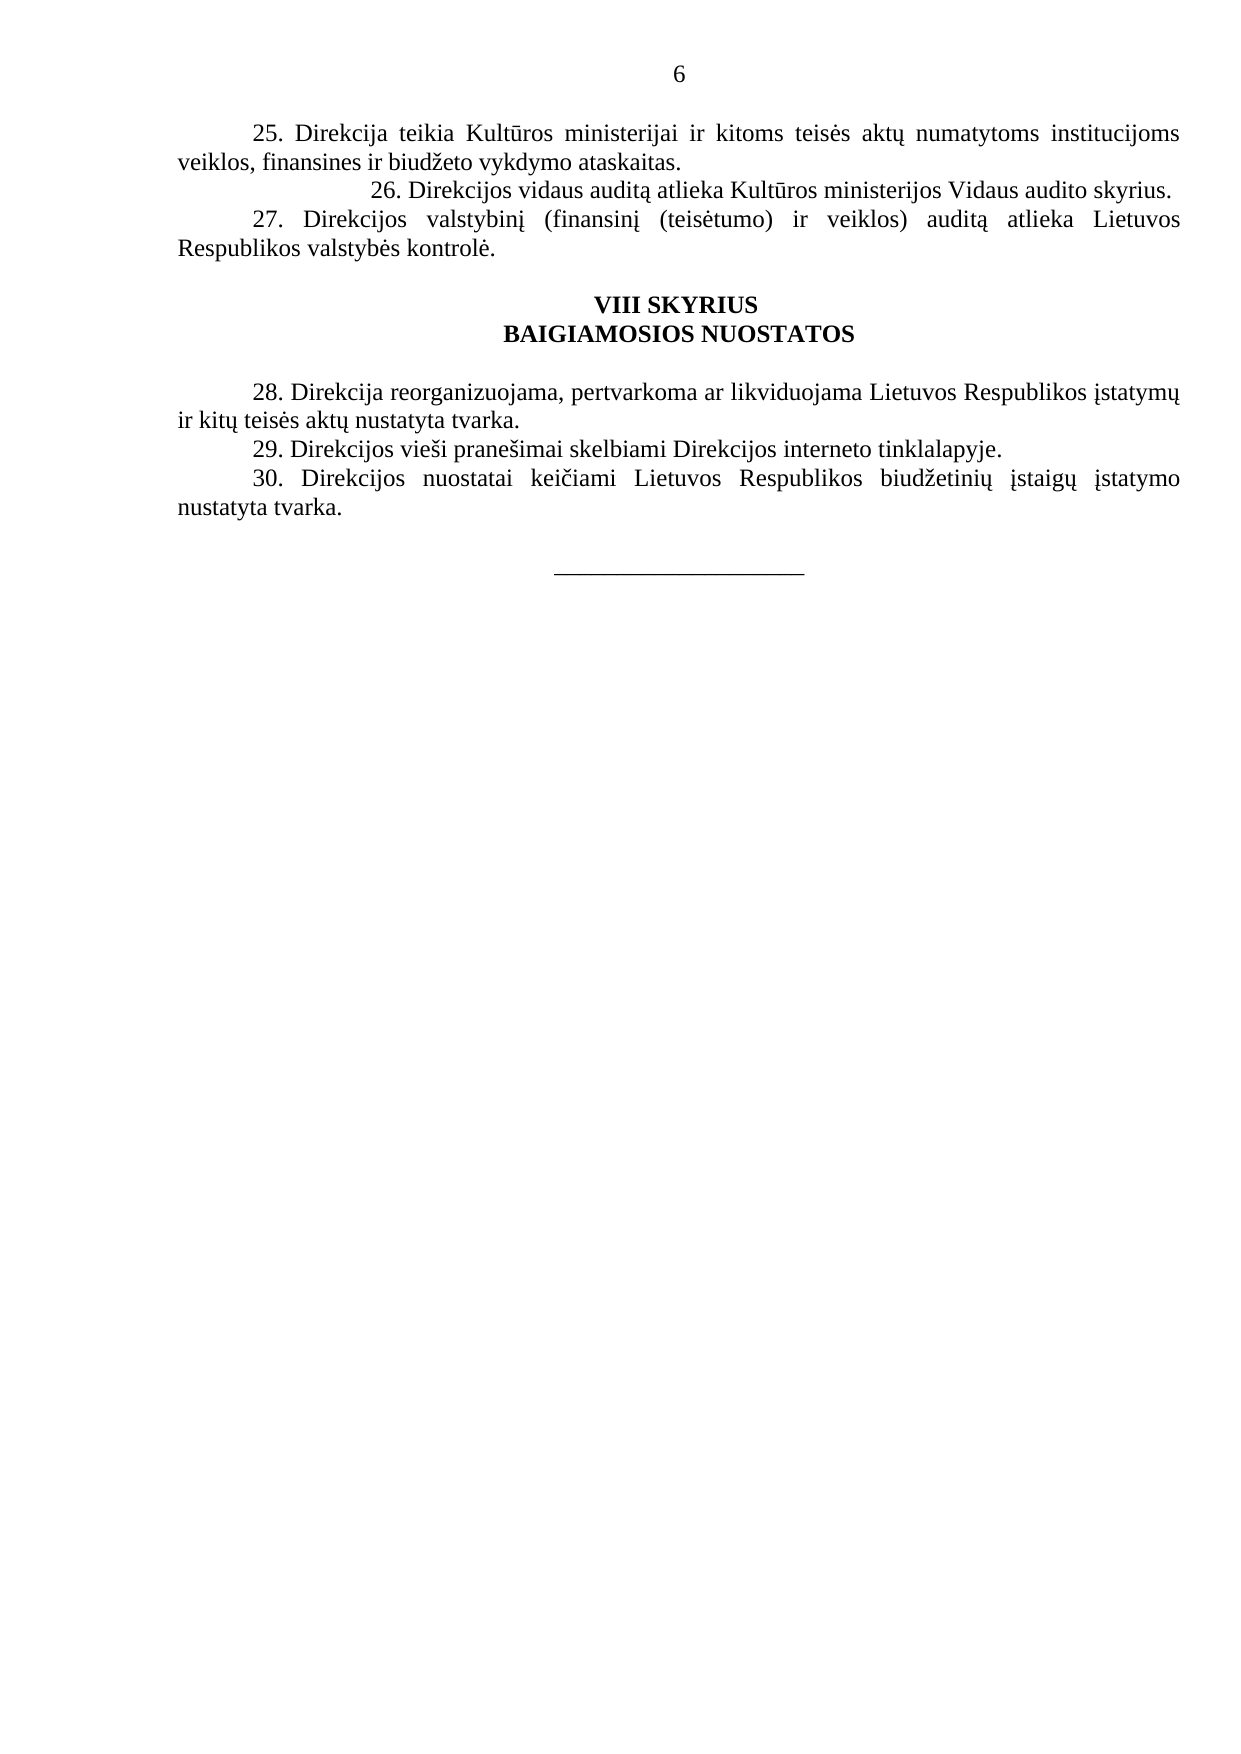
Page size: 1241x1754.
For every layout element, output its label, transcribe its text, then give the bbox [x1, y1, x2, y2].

text BAIGIAMOSIOS NUOSTATOS [177, 319, 1181, 348]
text 26. Direkcijos vidaus auditą atlieka Kultūros ministerijos Vidaus audito skyrius. [252, 176, 1181, 204]
text 28. Direkcija reorganizuojama, pertvarkoma ar likviduojama Lietuvos Respublikos įstatymų ir kitų teisės aktų nustatyta tvarka. [177, 377, 1181, 434]
text 29. Direkcijos vieši pranešimai skelbiami Direkcijos interneto tinklalapyje. [177, 434, 1181, 463]
text 30. Direkcijos nuostatai keičiami Lietuvos Respublikos biudžetinių įstaigų įstatymo nustatyta tvarka. [177, 463, 1181, 521]
text 25. Direkcija teikia Kultūros ministerijai ir kitoms teisės aktų numatytoms institucijoms veiklos, finansines ir biudžeto vykdymo ataskaitas. [177, 118, 1181, 176]
text VIii SKYRIUS [177, 291, 1181, 319]
text 27. Direkcijos valstybinį (finansinį (teisėtumo) ir veiklos) auditą atlieka Lietuvos Respublikos valstybės kontrolė. [177, 204, 1181, 262]
text ____________________ [177, 549, 1181, 578]
